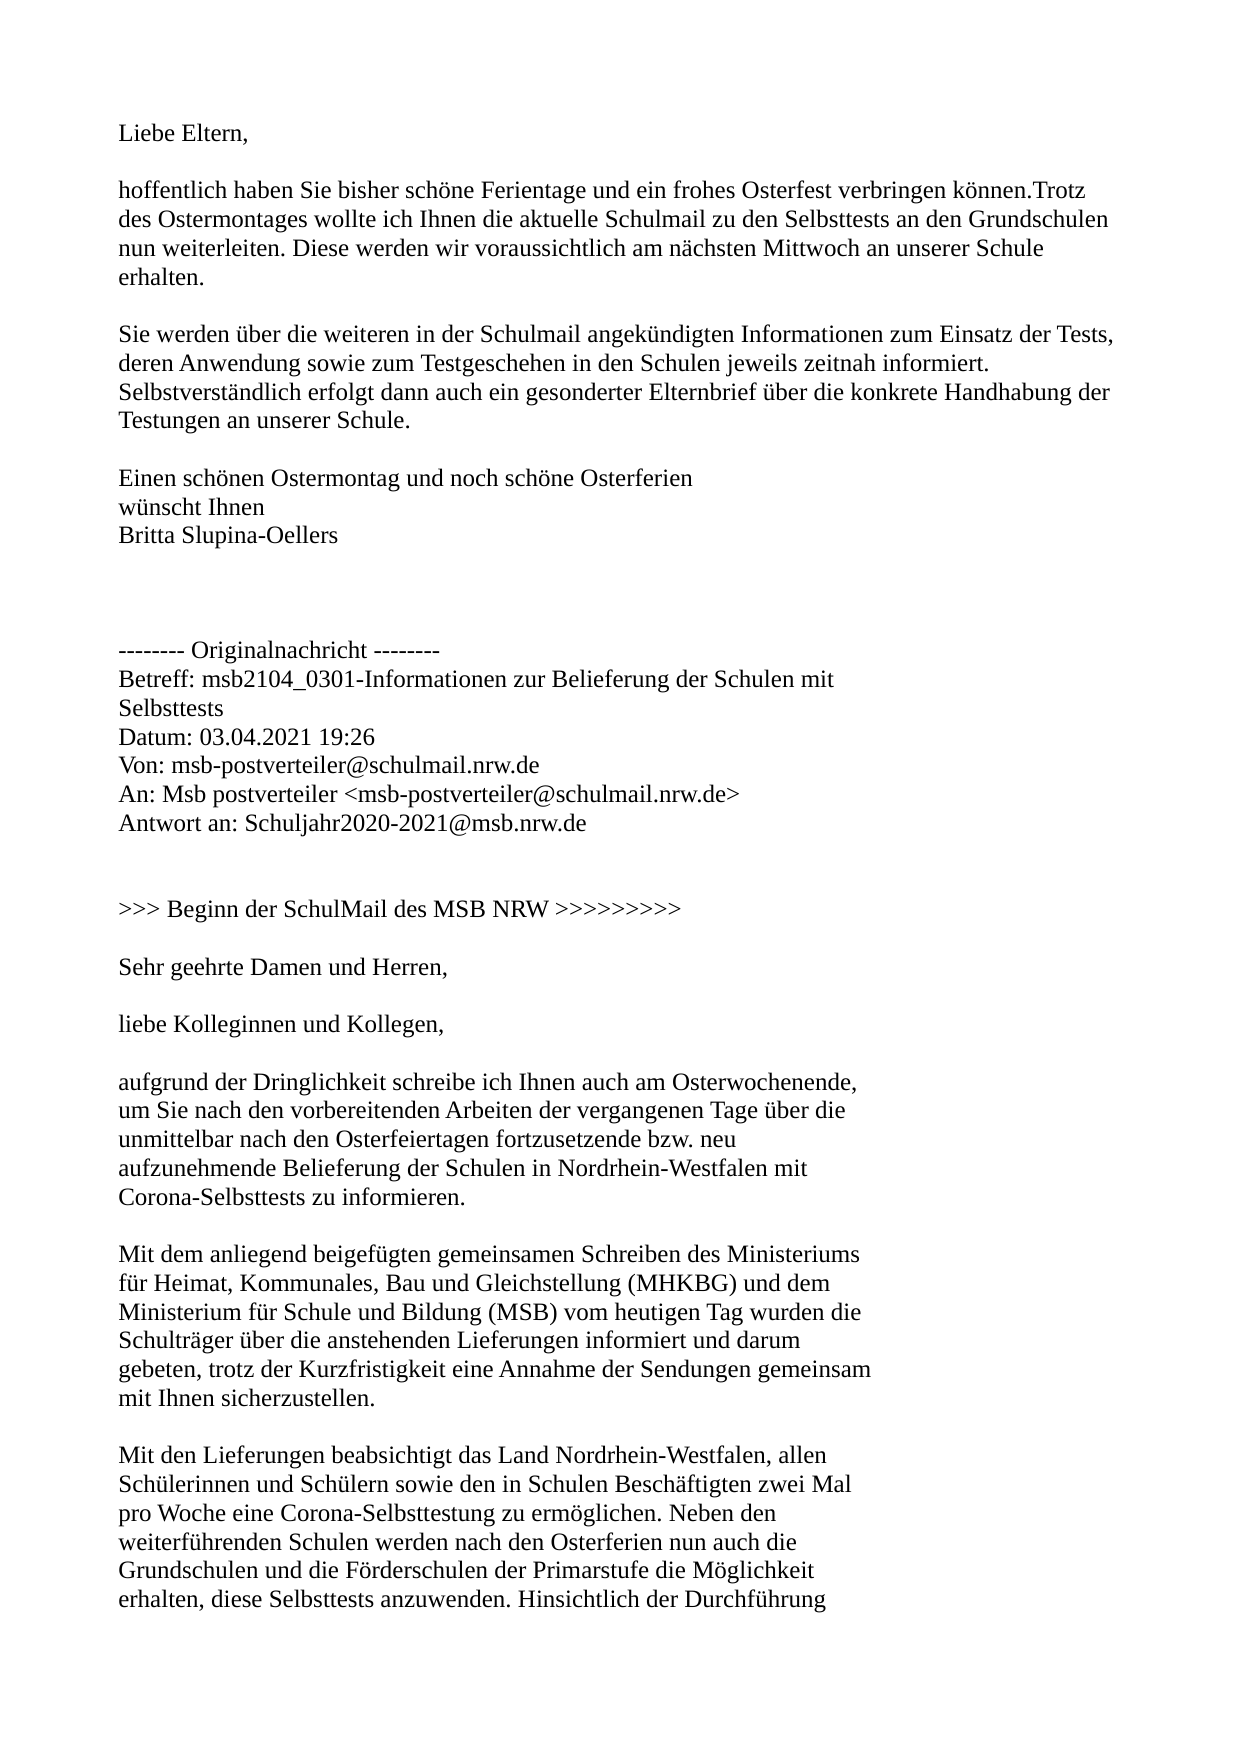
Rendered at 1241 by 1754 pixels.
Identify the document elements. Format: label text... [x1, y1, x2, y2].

text Selbstverständlich erfolgt dann auch ein gesonderter Elternbrief über die konkrete Handhabung der Testungen an unserer Schule. [118, 377, 1122, 434]
text Einen schönen Ostermontag und noch schöne Osterferien [118, 463, 1122, 492]
text wünscht Ihnen Britta Slupina-Oellers -------- Originalnachricht -------- Betreff: msb2104_0301-Informationen zur Belieferung der Schulen mit Selbsttests Datum: 03.04.2021 19:26 Von: msb-postverteiler@schulmail.nrw.de An: Msb postverteiler <msb-postverteiler@schulmail.nrw.de> Antwort an: Schuljahr2020-2021@msb.nrw.de >>> Beginn der SchulMail des MSB NRW >>>>>>>>> Sehr geehrte Damen und Herren, liebe Kolleginnen und Kollegen, aufgrund der Dringlichkeit schreibe ich Ihnen auch am Osterwochenende, um Sie nach den vorbereitenden Arbeiten der vergangenen Tage über die unmittelbar nach den Osterfeiertagen fortzusetzende bzw. neu aufzunehmende Belieferung der Schulen in Nordrhein-Westfalen mit Corona-Selbsttests zu informieren. Mit dem anliegend beigefügten gemeinsamen Schreiben des Ministeriums für Heimat, Kommunales, Bau und Gleichstellung (MHKBG) und dem Ministerium für Schule und Bildung (MSB) vom heutigen Tag wurden die Schulträger über die anstehenden Lieferungen informiert und darum gebeten, trotz der Kurzfristigkeit eine Annahme der Sendungen gemeinsam mit Ihnen sicherzustellen. Mit den Lieferungen beabsichtigt das Land Nordrhein-Westfalen, allen Schülerinnen und Schülern sowie den in Schulen Beschäftigten zwei Mal pro Woche eine Corona-Selbsttestung zu ermöglichen. Neben den weiterführenden Schulen werden nach den Osterferien nun auch die Grundschulen und die Förderschulen der Primarstufe die Möglichkeit erhalten, diese Selbsttests anzuwenden. Hinsichtlich der Durchführung [118, 492, 1122, 1613]
text Liebe Eltern, hoffentlich haben Sie bisher schöne Ferientage und ein frohes Osterfest verbringen können.Trotz des Ostermontages wollte ich Ihnen die aktuelle Schulmail zu den Selbsttests an den Grundschulen nun weiterleiten. Diese werden wir voraussichtlich am nächsten Mittwoch an unserer Schule erhalten. Sie werden über die weiteren in der Schulmail angekündigten Informationen zum Einsatz der Tests, deren Anwendung sowie zum Testgeschehen in den Schulen jeweils zeitnah informiert. [118, 118, 1122, 377]
